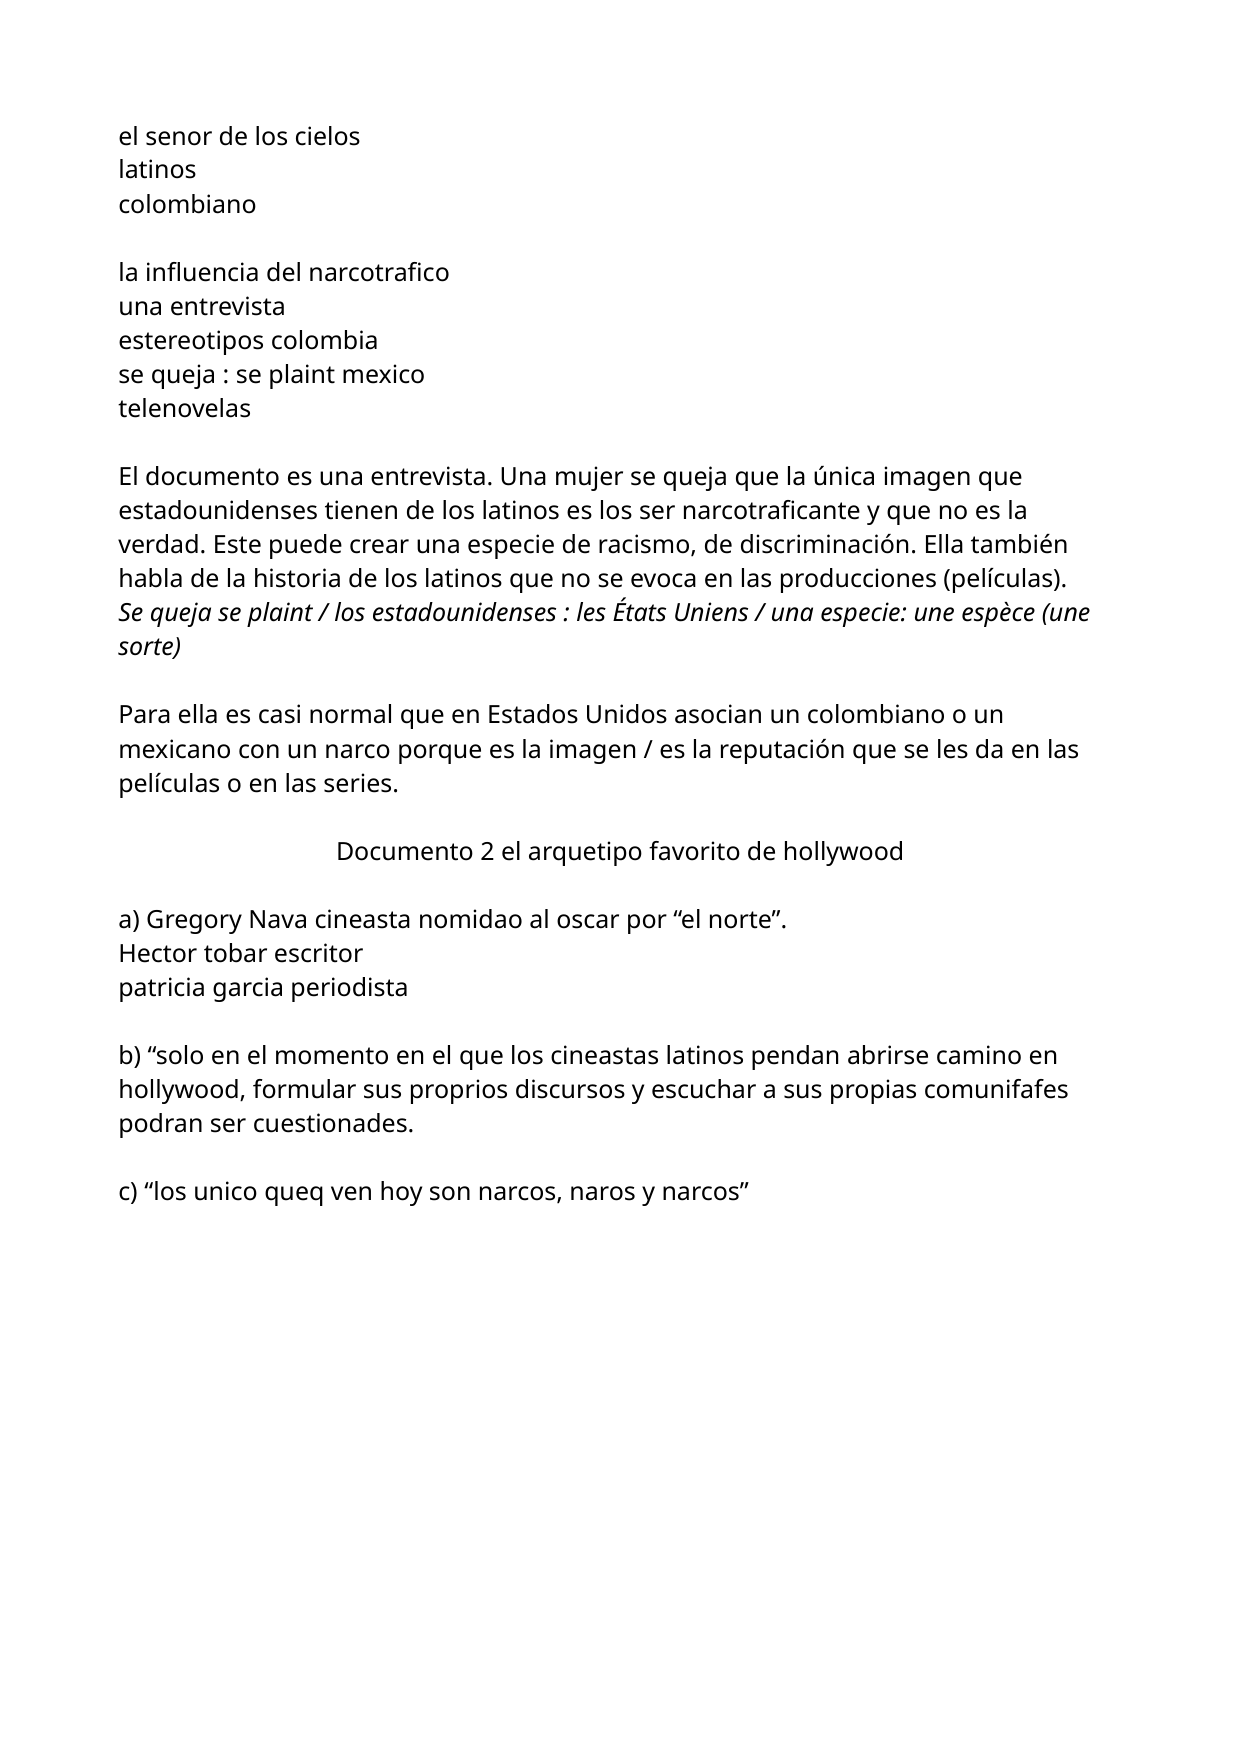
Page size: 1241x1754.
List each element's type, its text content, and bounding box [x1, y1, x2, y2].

text Se queja se plaint / los estadounidenses : les États Uniens / una especie: une espèce (une sorte) [118, 595, 1122, 663]
text El documento es una entrevista. Una mujer se queja que la única imagen que estadounidenses tienen de los latinos es los ser narcotraficante y que no es la verdad. Este puede crear una especie de racismo, de discriminación. Ella también habla de la historia de los latinos que no se evoca en las producciones (películas). [118, 459, 1122, 595]
text latinos [118, 152, 1122, 186]
text Documento 2 el arquetipo favorito de hollywood [118, 833, 1122, 867]
text la influencia del narcotrafico [118, 254, 1122, 288]
text telenovelas [118, 391, 1122, 425]
text a) Gregory Nava cineasta nomidao al oscar por “el norte”. [118, 902, 1122, 936]
text b) “solo en el momento en el que los cineastas latinos pendan abrirse camino en hollywood, formular sus proprios discursos y escuchar a sus propias comunifafes podran ser cuestionades. [118, 1038, 1122, 1140]
text Hector tobar escritor [118, 936, 1122, 970]
text una entrevista [118, 288, 1122, 322]
text Para ella es casi normal que en Estados Unidos asocian un colombiano o un mexicano con un narco porque es la imagen / es la reputación que se les da en las películas o en las series. [118, 697, 1122, 799]
text se queja : se plaint mexico [118, 357, 1122, 391]
text colombiano [118, 186, 1122, 220]
text estereotipos colombia [118, 322, 1122, 357]
text el senor de los cielos [118, 118, 1122, 152]
text patricia garcia periodista [118, 970, 1122, 1004]
text c) “los unico queq ven hoy son narcos, naros y narcos” [118, 1174, 1122, 1208]
